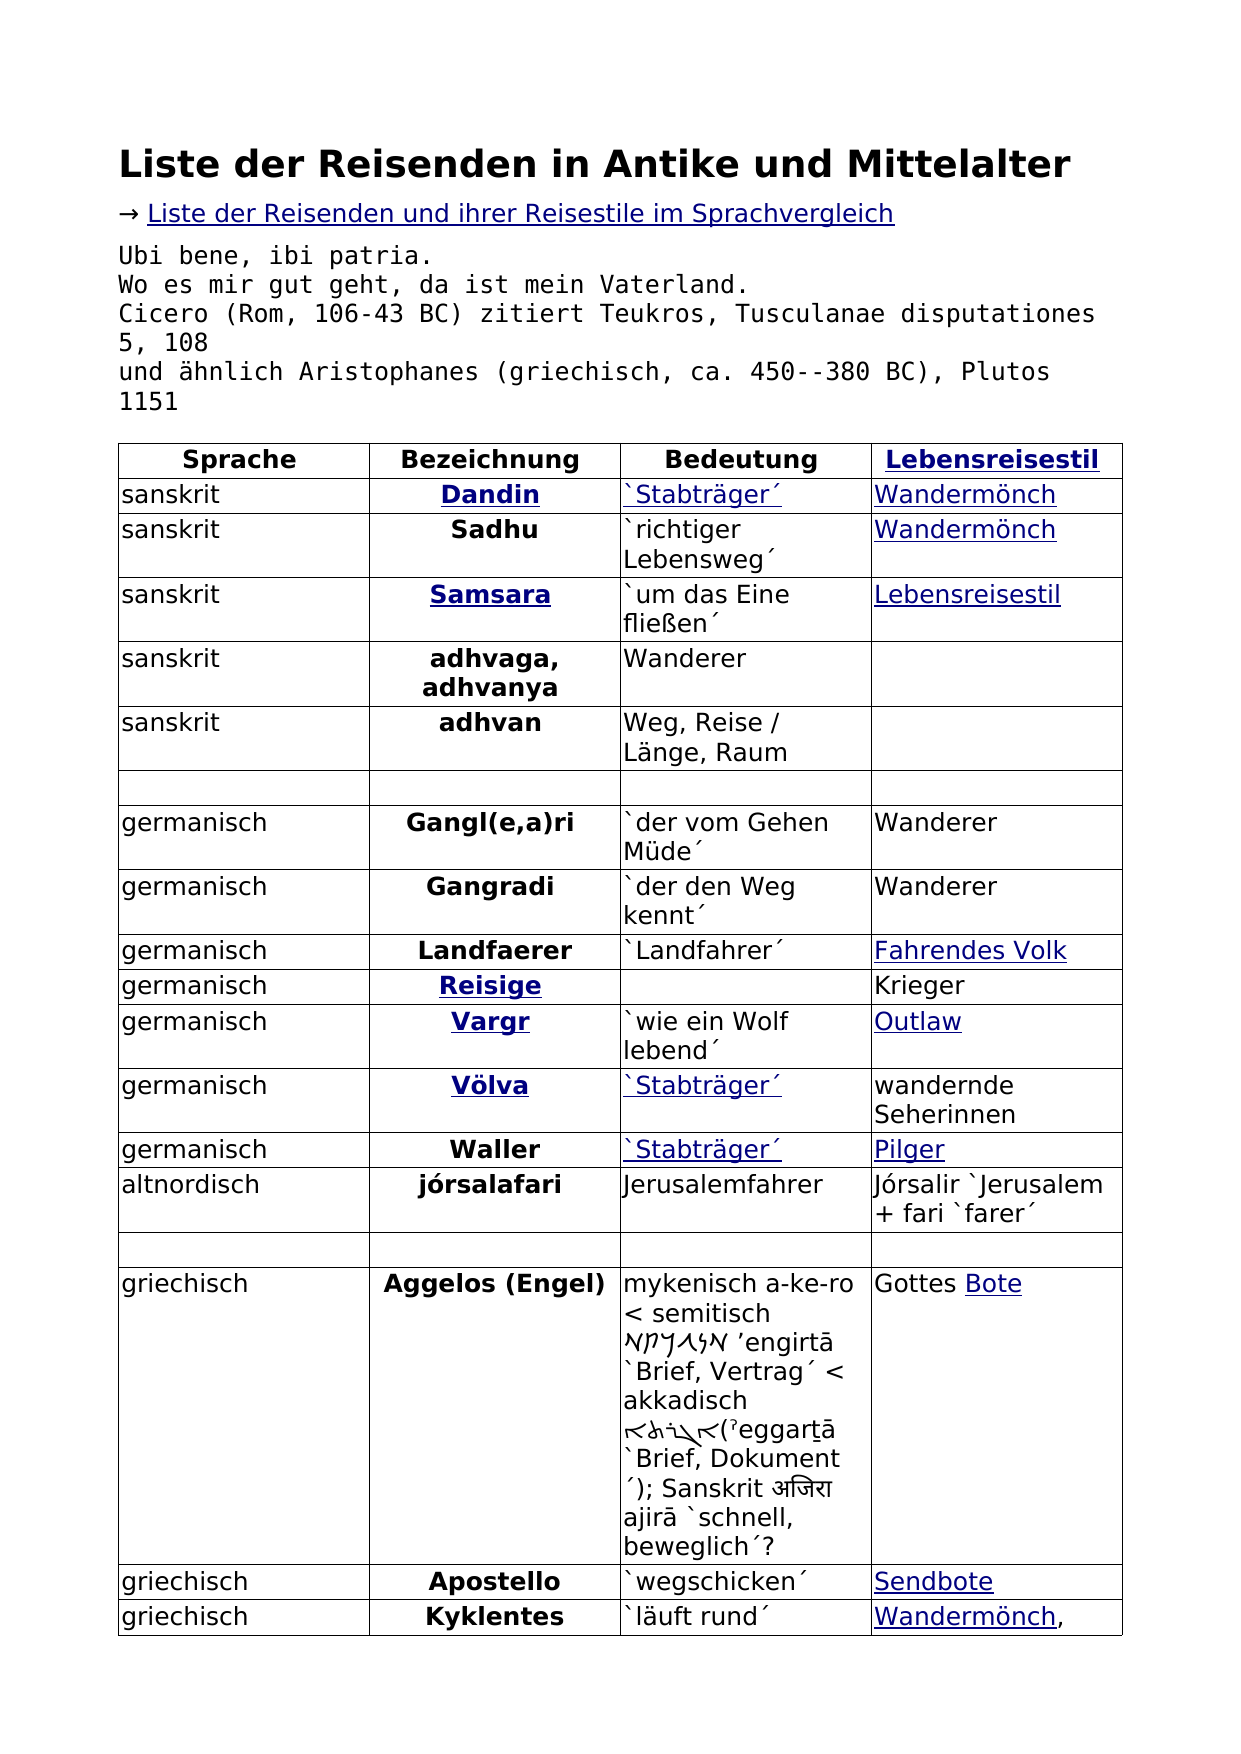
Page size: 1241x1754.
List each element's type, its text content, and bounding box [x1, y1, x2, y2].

table_cell Krieger [872, 970, 1122, 1004]
table_cell Wanderer [872, 870, 1122, 933]
table_cell griechisch [119, 1600, 369, 1634]
table_cell [370, 1233, 620, 1267]
table_cell `Stabträger´ [621, 479, 871, 513]
table_cell `wegschicken´ [621, 1565, 871, 1599]
table_cell `läuft rund´ [621, 1600, 871, 1634]
table_cell [872, 771, 1122, 805]
table_cell Gangl(e,a)ri [370, 806, 620, 869]
table_cell germanisch [119, 1069, 369, 1132]
table_cell [621, 970, 871, 1004]
table_cell sanskrit [119, 578, 369, 641]
table_cell `um das Eine fließen´ [621, 578, 871, 641]
table_cell Dandin [370, 479, 620, 513]
table_cell Outlaw [872, 1005, 1122, 1068]
table_cell jórsalafari [370, 1168, 620, 1232]
table_cell germanisch [119, 935, 369, 968]
table_cell Wanderer [872, 806, 1122, 869]
table_cell `der den Weg kennt´ [621, 870, 871, 933]
table_cell adhvaga, adhvanya [370, 642, 620, 706]
table_cell Pilger [872, 1133, 1122, 1167]
table_cell germanisch [119, 970, 369, 1004]
table_cell sanskrit [119, 707, 369, 770]
table_header Lebensreisestil [872, 444, 1122, 478]
table_cell wandernde Seherinnen [872, 1069, 1122, 1132]
table_cell griechisch [119, 1565, 369, 1599]
table_cell `richtiger Lebensweg´ [621, 514, 871, 577]
table_cell [119, 1233, 369, 1267]
subtitle Liste der Reisenden in Antike und Mittelalter [118, 143, 1122, 187]
table_cell altnordisch [119, 1168, 369, 1232]
table_header Bezeichnung [370, 444, 620, 478]
table_cell `Landfahrer´ [621, 935, 871, 968]
table_cell germanisch [119, 1133, 369, 1167]
table_cell Völva [370, 1069, 620, 1132]
table_cell Kyklentes [370, 1600, 620, 1634]
table_cell Sendbote [872, 1565, 1122, 1599]
table_cell [621, 1233, 871, 1267]
table_cell Wandermönch, [872, 1600, 1122, 1634]
table_header Bedeutung [621, 444, 871, 478]
table_cell Sadhu [370, 514, 620, 577]
table_cell Waller [370, 1133, 620, 1167]
table_cell [872, 642, 1122, 706]
table_cell Fahrendes Volk [872, 935, 1122, 968]
table_header Sprache [119, 444, 369, 478]
table_cell `Stabträger´ [621, 1133, 871, 1167]
table_cell griechisch [119, 1268, 369, 1564]
table_cell [621, 771, 871, 805]
table_cell [872, 707, 1122, 770]
table_cell [370, 771, 620, 805]
table_cell Aggelos (Engel) [370, 1268, 620, 1564]
table_cell Wandermönch [872, 514, 1122, 577]
table_cell Wanderer [621, 642, 871, 706]
table_cell Vargr [370, 1005, 620, 1068]
table_cell `der vom Gehen Müde´ [621, 806, 871, 869]
table_cell Weg, Reise / Länge, Raum [621, 707, 871, 770]
table_cell `wie ein Wolf lebend´ [621, 1005, 871, 1068]
text Ubi bene, ibi patria. Wo es mir gut geht, da ist mein Vaterland. Cicero (Rom, 106-43 BC) zitiert Teukros, Tusculanae disputationes 5, 108 und ähnlich Aristophanes (griechisch, ca. 450--380 BC), Plutos 1151 [118, 241, 1122, 416]
table_cell germanisch [119, 870, 369, 933]
table_cell sanskrit [119, 479, 369, 513]
table_cell Jerusalemfahrer [621, 1168, 871, 1232]
table_cell mykenisch a-ke-ro < semitisch 𐡀𐡍‬𐡂𐡓𐡕‬𐡀‎ ’engirtā `Brief, Vertrag´ < akkadisch ܐܓܪܬܐ‎(ˀeggarṯā `Brief, Dokument´); Sanskrit अजिरा ajirā `schnell, beweglich´? [621, 1268, 871, 1564]
table_cell Wandermönch [872, 479, 1122, 513]
table_cell adhvan [370, 707, 620, 770]
table_cell Samsara [370, 578, 620, 641]
table_cell sanskrit [119, 642, 369, 706]
table_cell [872, 1233, 1122, 1267]
table_cell Lebensreisestil [872, 578, 1122, 641]
table_cell [119, 771, 369, 805]
table_cell Jórsalir `Jerusalem +‎ fari `farer´ [872, 1168, 1122, 1232]
text → Liste der Reisenden und ihrer Reisestile im Sprachvergleich [118, 199, 1122, 228]
table_cell Landfaerer [370, 935, 620, 968]
table_cell Reisige [370, 970, 620, 1004]
table_cell `Stabträger´ [621, 1069, 871, 1132]
table_cell germanisch [119, 1005, 369, 1068]
table_cell germanisch [119, 806, 369, 869]
table_cell Apostello [370, 1565, 620, 1599]
table_cell Gottes Bote [872, 1268, 1122, 1564]
table_cell Gangradi [370, 870, 620, 933]
table_cell sanskrit [119, 514, 369, 577]
